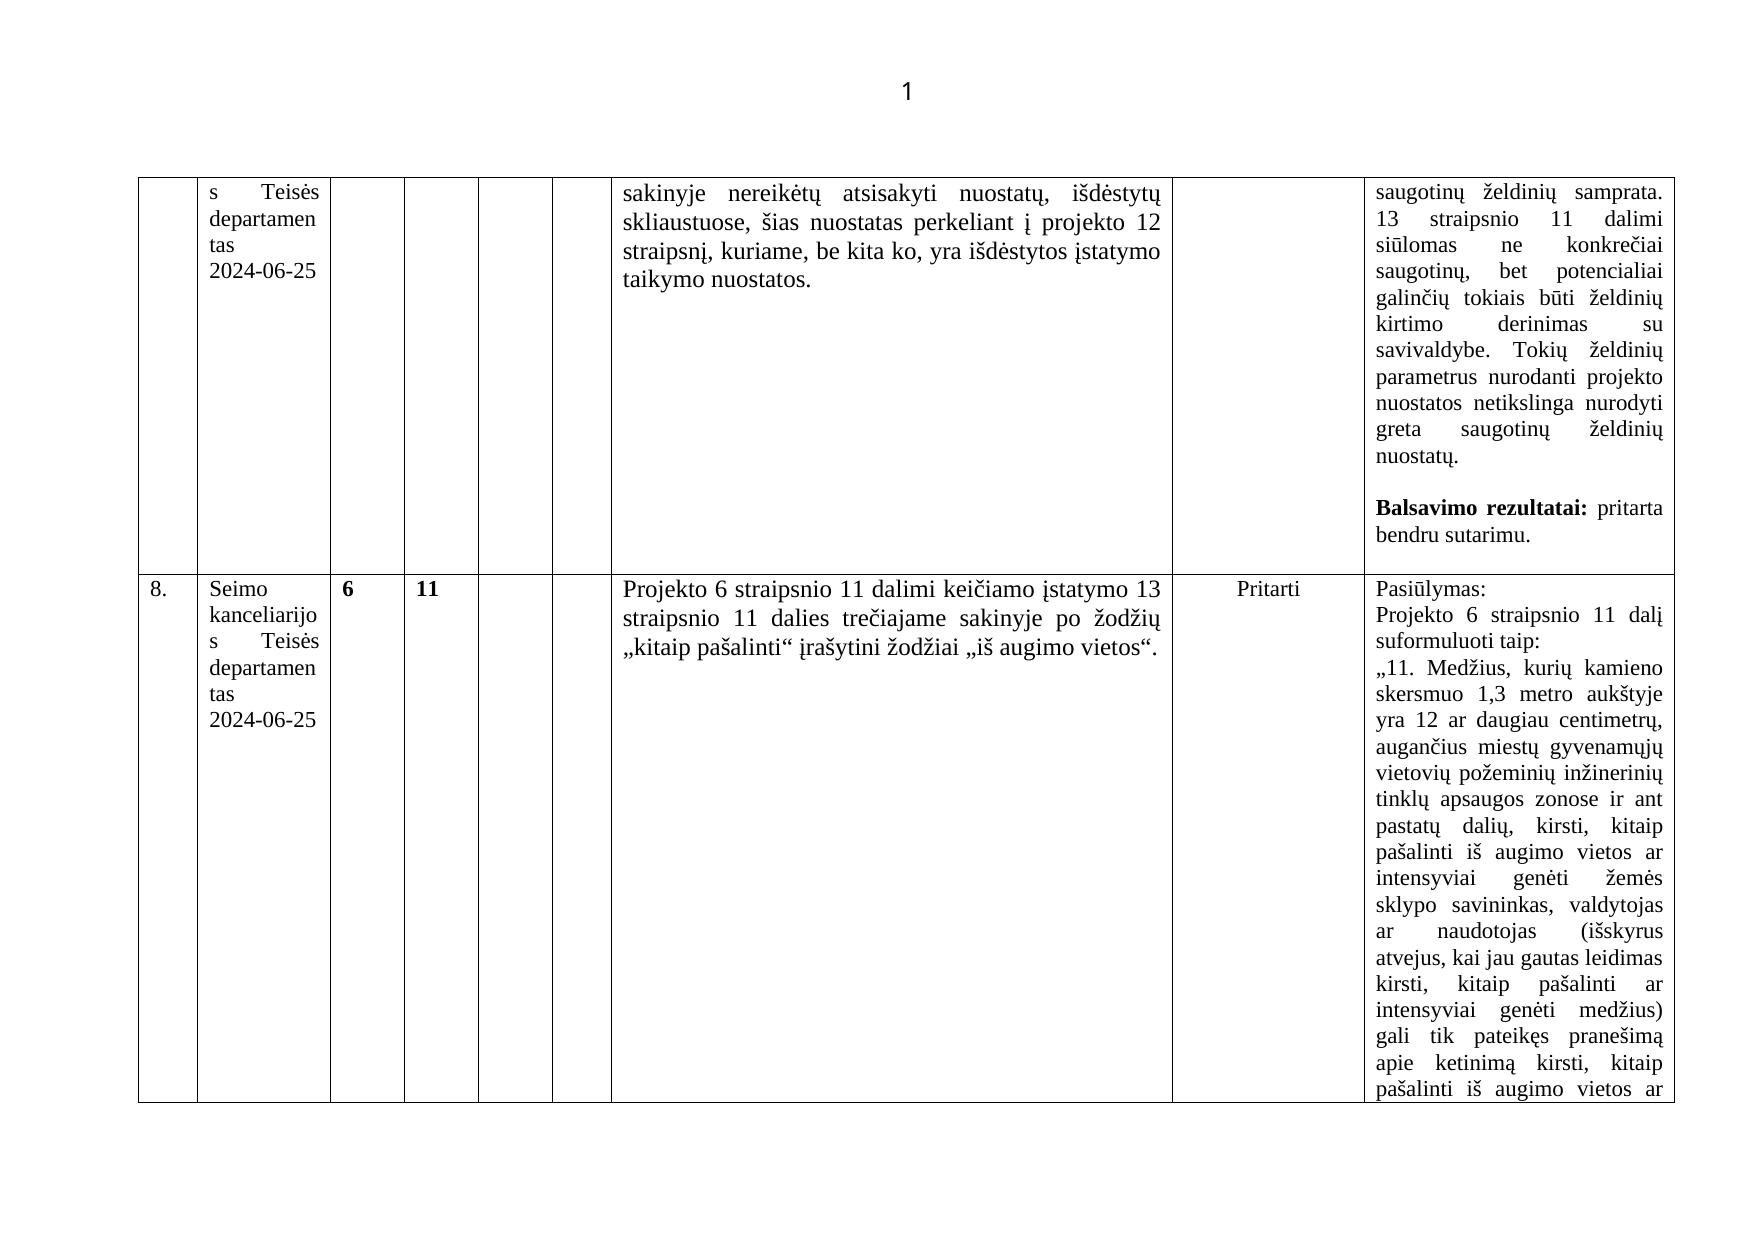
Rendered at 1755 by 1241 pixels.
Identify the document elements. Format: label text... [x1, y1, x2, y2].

table_cell [553, 178, 611, 573]
table_cell [479, 178, 552, 573]
table_cell [479, 575, 552, 1102]
table_cell sakinyje nereikėtų atsisakyti nuostatų, išdėstytų skliaustuose, šias nuostatas perkeliant į projekto 12 straipsnį, kuriame, be kita ko, yra išdėstytos įstatymo taikymo nuostatos. [612, 178, 1172, 573]
table_cell [553, 575, 611, 1102]
table_cell Seimo kanceliarijos Teisės departamentas 2024-06-25 [198, 575, 330, 1102]
table_cell saugotinų želdinių samprata. 13 straipsnio 11 dalimi siūlomas ne konkrečiai saugotinų, bet potencialiai galinčių tokiais būti želdinių kirtimo derinimas su savivaldybe. Tokių želdinių parametrus nurodanti projekto nuostatos netikslinga nurodyti greta saugotinų želdinių nuostatų. Balsavimo rezultatai: pritarta bendru sutarimu. [1365, 178, 1674, 573]
table_cell 8. [139, 575, 197, 1102]
table_cell [331, 178, 404, 573]
table_cell [1173, 178, 1364, 573]
table_cell [405, 178, 478, 573]
table_cell [139, 178, 197, 573]
table_cell 6 [331, 575, 404, 1102]
table_cell Pasiūlymas: Projekto 6 straipsnio 11 dalį suformuluoti taip: „11. Medžius, kurių kamieno skersmuo 1,3 metro aukštyje yra 12 ar daugiau centimetrų, augančius miestų gyvenamųjų vietovių požeminių inžinerinių tinklų apsaugos zonose ir ant pastatų dalių, kirsti, kitaip pašalinti iš augimo vietos ar intensyviai genėti žemės sklypo savininkas, valdytojas ar naudotojas (išskyrus atvejus, kai jau gautas leidimas kirsti, kitaip pašalinti ar intensyviai genėti medžius) gali tik pateikęs pranešimą apie ketinimą kirsti, kitaip pašalinti iš augimo vietos ar [1365, 575, 1674, 1102]
table_cell Projekto 6 straipsnio 11 dalimi keičiamo įstatymo 13 straipsnio 11 dalies trečiajame sakinyje po žodžių „kitaip pašalinti“ įrašytini žodžiai „iš augimo vietos“. [612, 575, 1172, 1102]
table_cell Pritarti [1173, 575, 1364, 1102]
table_cell 11 [405, 575, 478, 1102]
table_cell s Teisės departamentas 2024-06-25 [198, 178, 330, 573]
